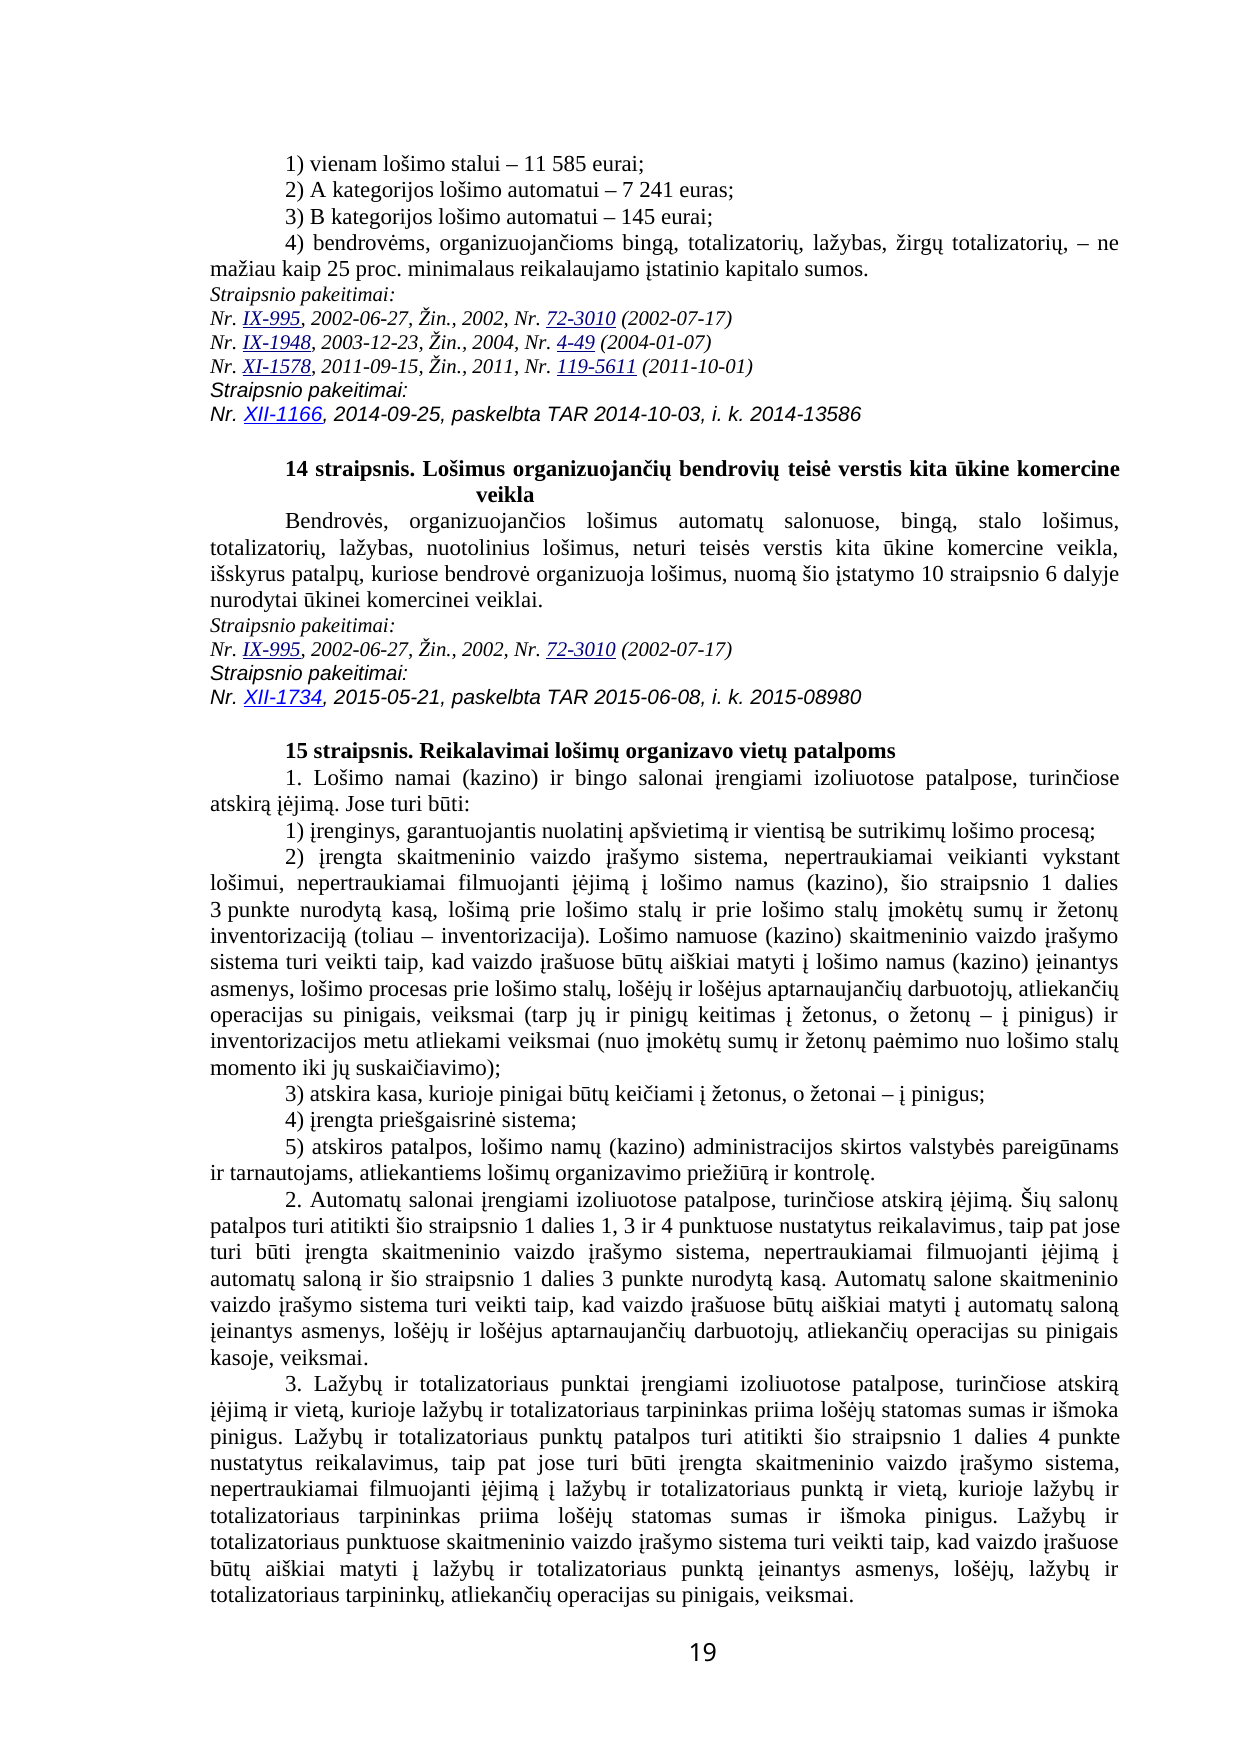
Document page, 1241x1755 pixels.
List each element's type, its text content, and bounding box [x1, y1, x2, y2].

text Straipsnio pakeitimai: [210, 661, 1120, 685]
text Straipsnio pakeitimai: [210, 378, 1120, 402]
text 1. Lošimo namai (kazino) ir bingo salonai įrengiami izoliuotose patalpose, turinčiose atskirą įėjimą. Jose turi būti: [210, 764, 1120, 817]
text Nr. IX-995, 2002-06-27, Žin., 2002, Nr. 72-3010 (2002-07-17) [210, 306, 1120, 330]
text Nr. XI-1578, 2011-09-15, Žin., 2011, Nr. 119-5611 (2011-10-01) [210, 354, 1120, 378]
text Nr. IX-995, 2002-06-27, Žin., 2002, Nr. 72-3010 (2002-07-17) [210, 637, 1120, 661]
text 1) vienam lošimo stalui – 11 585 eurai; [210, 150, 1120, 176]
text Straipsnio pakeitimai: [210, 282, 1120, 306]
text 2) įrengta skaitmeninio vaizdo įrašymo sistema, nepertraukiamai veikianti vykstant lošimui, nepertraukiamai filmuojanti įėjimą į lošimo namus (kazino), šio straipsnio 1 dalies 3 punkte nurodytą kasą, lošimą prie lošimo stalų ir prie lošimo stalų įmokėtų sumų ir žetonų inventorizaciją (toliau – inventorizacija). Lošimo namuose (kazino) skaitmeninio vaizdo įrašymo sistema turi veikti taip, kad vaizdo įrašuose būtų aiškiai matyti į lošimo namus (kazino) įeinantys asmenys, lošimo procesas prie lošimo stalų, lošėjų ir lošėjus aptarnaujančių darbuotojų, atliekančių operacijas su pinigais, veiksmai (tarp jų ir pinigų keitimas į žetonus, o žetonų – į pinigus) ir inventorizacijos metu atliekami veiksmai (nuo įmokėtų sumų ir žetonų paėmimo nuo lošimo stalų momento iki jų suskaičiavimo); [210, 843, 1120, 1080]
text Bendrovės, organizuojančios lošimus automatų salonuose, bingą, stalo lošimus, totalizatorių, lažybas, nuotolinius lošimus, neturi teisės verstis kita ūkine komercine veikla, išskyrus patalpų, kuriose bendrovė organizuoja lošimus, nuomą šio įstatymo 10 straipsnio 6 dalyje nurodytai ūkinei komercinei veiklai. [210, 507, 1120, 613]
text Straipsnio pakeitimai: [210, 613, 1120, 637]
text 3) atskira kasa, kurioje pinigai būtų keičiami į žetonus, o žetonai – į pinigus; [210, 1080, 1120, 1107]
text Nr. XII-1734, 2015-05-21, paskelbta TAR 2015-06-08, i. k. 2015-08980 [210, 685, 1120, 709]
text 3. Lažybų ir totalizatoriaus punktai įrengiami izoliuotose patalpose, turinčiose atskirą įėjimą ir vietą, kurioje lažybų ir totalizatoriaus tarpininkas priima lošėjų statomas sumas ir išmoka pinigus. Lažybų ir totalizatoriaus punktų patalpos turi atitikti šio straipsnio 1 dalies 4 punkte nustatytus reikalavimus, taip pat jose turi būti įrengta skaitmeninio vaizdo įrašymo sistema, nepertraukiamai filmuojanti įėjimą į lažybų ir totalizatoriaus punktą ir vietą, kurioje lažybų ir totalizatoriaus tarpininkas priima lošėjų statomas sumas ir išmoka pinigus. Lažybų ir totalizatoriaus punktuose skaitmeninio vaizdo įrašymo sistema turi veikti taip, kad vaizdo įrašuose būtų aiškiai matyti į lažybų ir totalizatoriaus punktą įeinantys asmenys, lošėjų, lažybų ir totalizatoriaus tarpininkų, atliekančių operacijas su pinigais, veiksmai. [210, 1370, 1120, 1607]
text 2) A kategorijos lošimo automatui – 7 241 euras; [210, 176, 1120, 203]
text Nr. IX-1948, 2003-12-23, Žin., 2004, Nr. 4-49 (2004-01-07) [210, 330, 1120, 354]
text 15 straipsnis. Reikalavimai lošimų organizavo vietų patalpoms [210, 738, 1120, 764]
text 2. Automatų salonai įrengiami izoliuotose patalpose, turinčiose atskirą įėjimą. Šių salonų patalpos turi atitikti šio straipsnio 1 dalies 1, 3 ir 4 punktuose nustatytus reikalavimus, taip pat jose turi būti įrengta skaitmeninio vaizdo įrašymo sistema, nepertraukiamai filmuojanti įėjimą į automatų saloną ir šio straipsnio 1 dalies 3 punkte nurodytą kasą. Automatų salone skaitmeninio vaizdo įrašymo sistema turi veikti taip, kad vaizdo įrašuose būtų aiškiai matyti į automatų saloną įeinantys asmenys, lošėjų ir lošėjus aptarnaujančių darbuotojų, atliekančių operacijas su pinigais kasoje, veiksmai. [210, 1186, 1120, 1370]
text 3) B kategorijos lošimo automatui – 145 eurai; [210, 203, 1120, 229]
text 1) įrenginys, garantuojantis nuolatinį apšvietimą ir vientisą be sutrikimų lošimo procesą; [210, 817, 1120, 843]
text 14 straipsnis. Lošimus organizuojančių bendrovių teisė verstis kita ūkine komercine veikla [285, 455, 1120, 507]
text 4) įrengta priešgaisrinė sistema; [210, 1107, 1120, 1133]
text Nr. XII-1166, 2014-09-25, paskelbta TAR 2014-10-03, i. k. 2014-13586 [210, 402, 1120, 426]
text 5) atskiros patalpos, lošimo namų (kazino) administracijos skirtos valstybės pareigūnams ir tarnautojams, atliekantiems lošimų organizavimo priežiūrą ir kontrolę. [210, 1133, 1120, 1186]
text 4) bendrovėms, organizuojančioms bingą, totalizatorių, lažybas, žirgų totalizatorių, – ne mažiau kaip 25 proc. minimalaus reikalaujamo įstatinio kapitalo sumos. [210, 229, 1120, 282]
